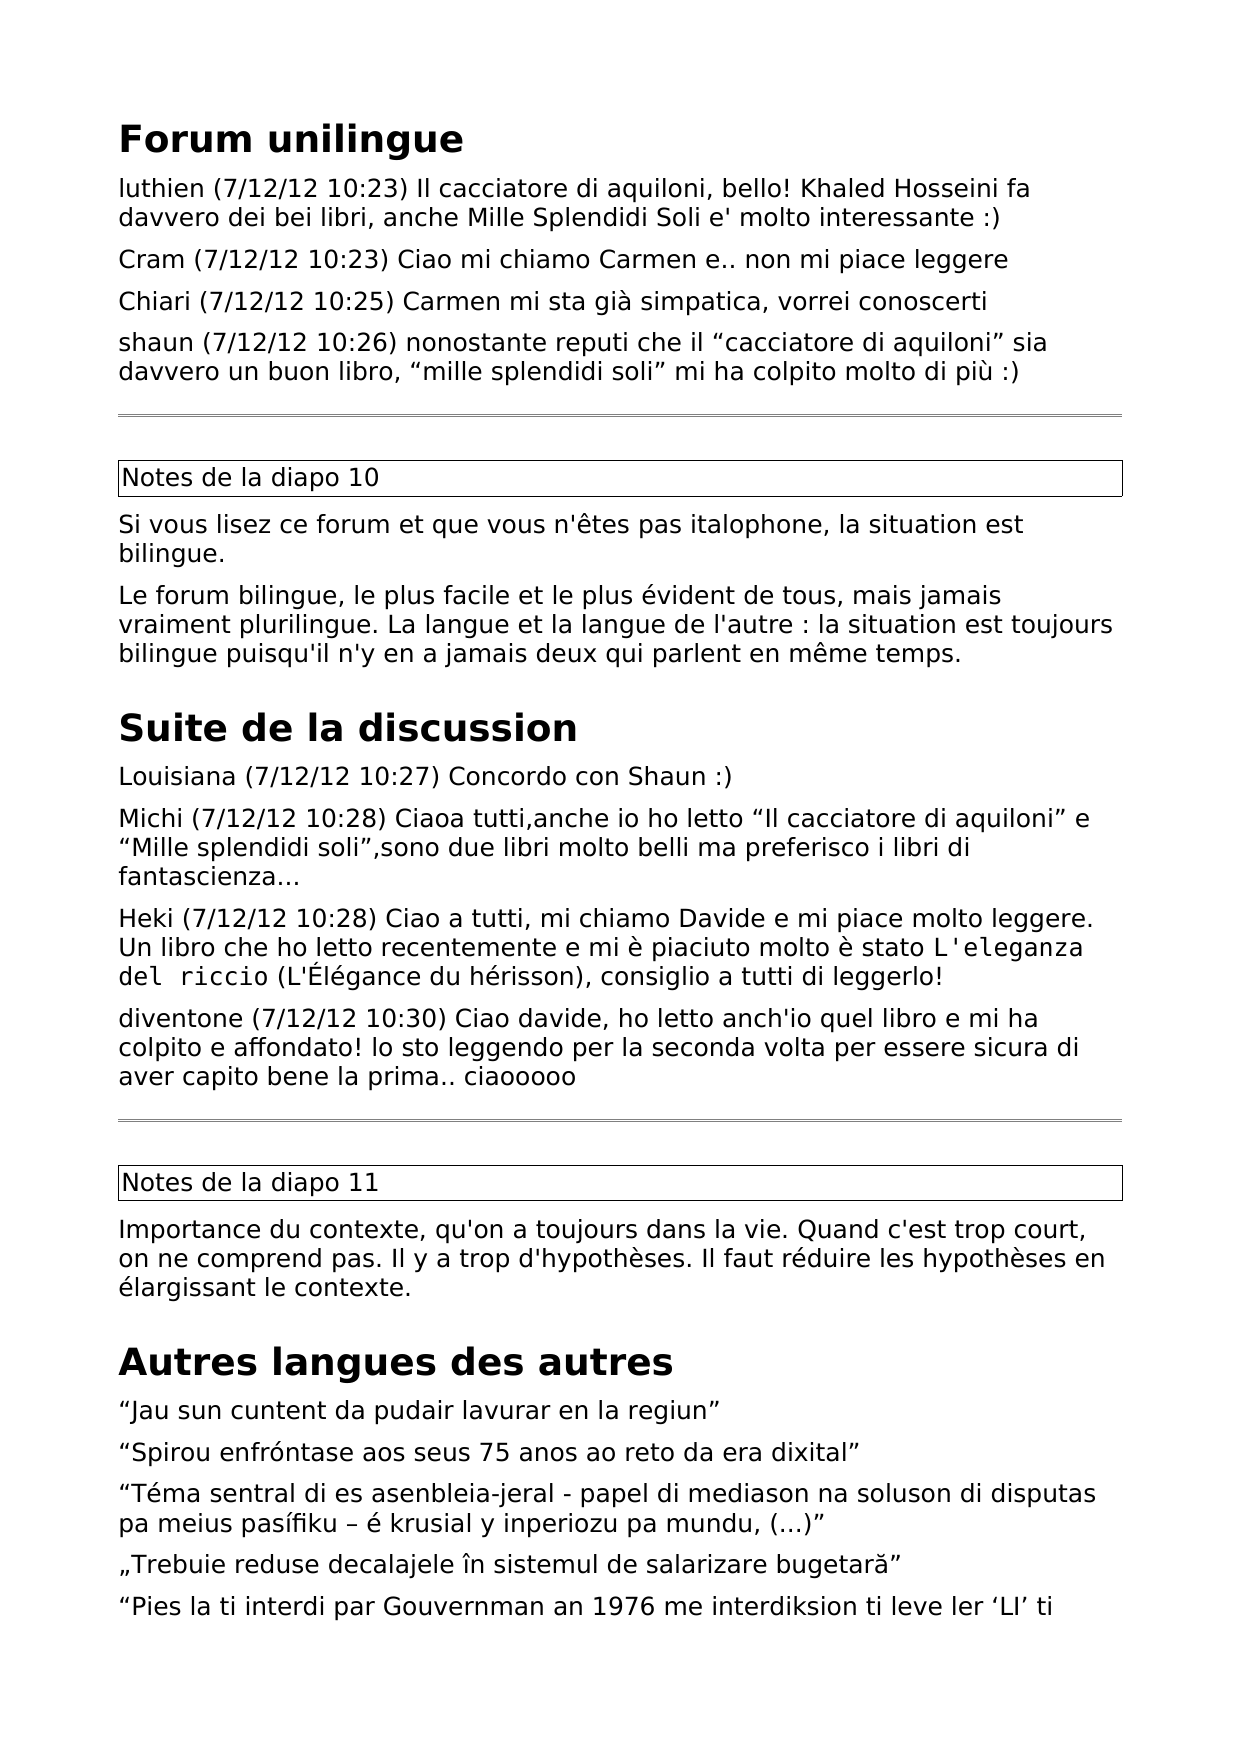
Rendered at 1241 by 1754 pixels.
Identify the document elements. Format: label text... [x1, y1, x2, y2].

text Louisiana (7/12/12 10:27) Concordo con Shaun :) [118, 762, 1122, 792]
text “Jau sun cuntent da pudair lavurar en la regiun” [118, 1396, 1122, 1426]
text diventone (7/12/12 10:30) Ciao davide, ho letto anch'io quel libro e mi ha colpito e affondato! lo sto leggendo per la seconda volta per essere sicura di aver capito bene la prima.. ciaooooo [118, 1004, 1122, 1092]
text Heki (7/12/12 10:28) Ciao a tutti, mi chiamo Davide e mi piace molto leggere. Un libro che ho letto recentemente e mi è piaciuto molto è stato L'eleganza del riccio (L'Élégance du hérisson), consiglio a tutti di leggerlo! [118, 904, 1122, 992]
table_header Notes de la diapo 10 [119, 461, 1122, 496]
text Si vous lisez ce forum et que vous n'êtes pas italophone, la situation est bilingue. [118, 510, 1122, 569]
text Cram (7/12/12 10:23) Ciao mi chiamo Carmen e.. non mi piace leggere [118, 245, 1122, 274]
text “Spirou enfróntase aos seus 75 anos ao reto da era dixital” [118, 1438, 1122, 1467]
subtitle Autres langues des autres [118, 1340, 1122, 1384]
text „Trebuie reduse decalajele în sistemul de salarizare bugetară” [118, 1551, 1122, 1580]
text Chiari (7/12/12 10:25) Carmen mi sta già simpatica, vorrei conoscerti [118, 287, 1122, 316]
text Michi (7/12/12 10:28) Ciaoa tutti,anche io ho letto “Il cacciatore di aquiloni” e “Mille splendidi soli”,sono due libri molto belli ma preferisco i libri di fantascienza... [118, 804, 1122, 892]
subtitle Suite de la discussion [118, 706, 1122, 750]
table_header Notes de la diapo 11 [119, 1166, 1122, 1200]
text luthien (7/12/12 10:23) Il cacciatore di aquiloni, bello! Khaled Hosseini fa davvero dei bei libri, anche Mille Splendidi Soli e' molto interessante :) [118, 174, 1122, 233]
subtitle Forum unilingue [118, 118, 1122, 162]
text Importance du contexte, qu'on a toujours dans la vie. Quand c'est trop court, on ne comprend pas. Il y a trop d'hypothèses. Il faut réduire les hypothèses en élargissant le contexte. [118, 1215, 1122, 1303]
text shaun (7/12/12 10:26) nonostante reputi che il “cacciatore di aquiloni” sia davvero un buon libro, “mille splendidi soli” mi ha colpito molto di più :) [118, 328, 1122, 387]
text “Téma sentral di es asenbleia-jeral - papel di mediason na soluson di disputas pa meius pasífiku – é krusial y inperiozu pa mundu, (...)” [118, 1480, 1122, 1538]
text “Pies la ti interdi par Gouvernman an 1976 me interdiksion ti leve ler ‘LI’ ti [118, 1592, 1122, 1621]
text Le forum bilingue, le plus facile et le plus évident de tous, mais jamais vraiment plurilingue. La langue et la langue de l'autre : la situation est toujours bilingue puisqu'il n'y en a jamais deux qui parlent en même temps. [118, 581, 1122, 669]
